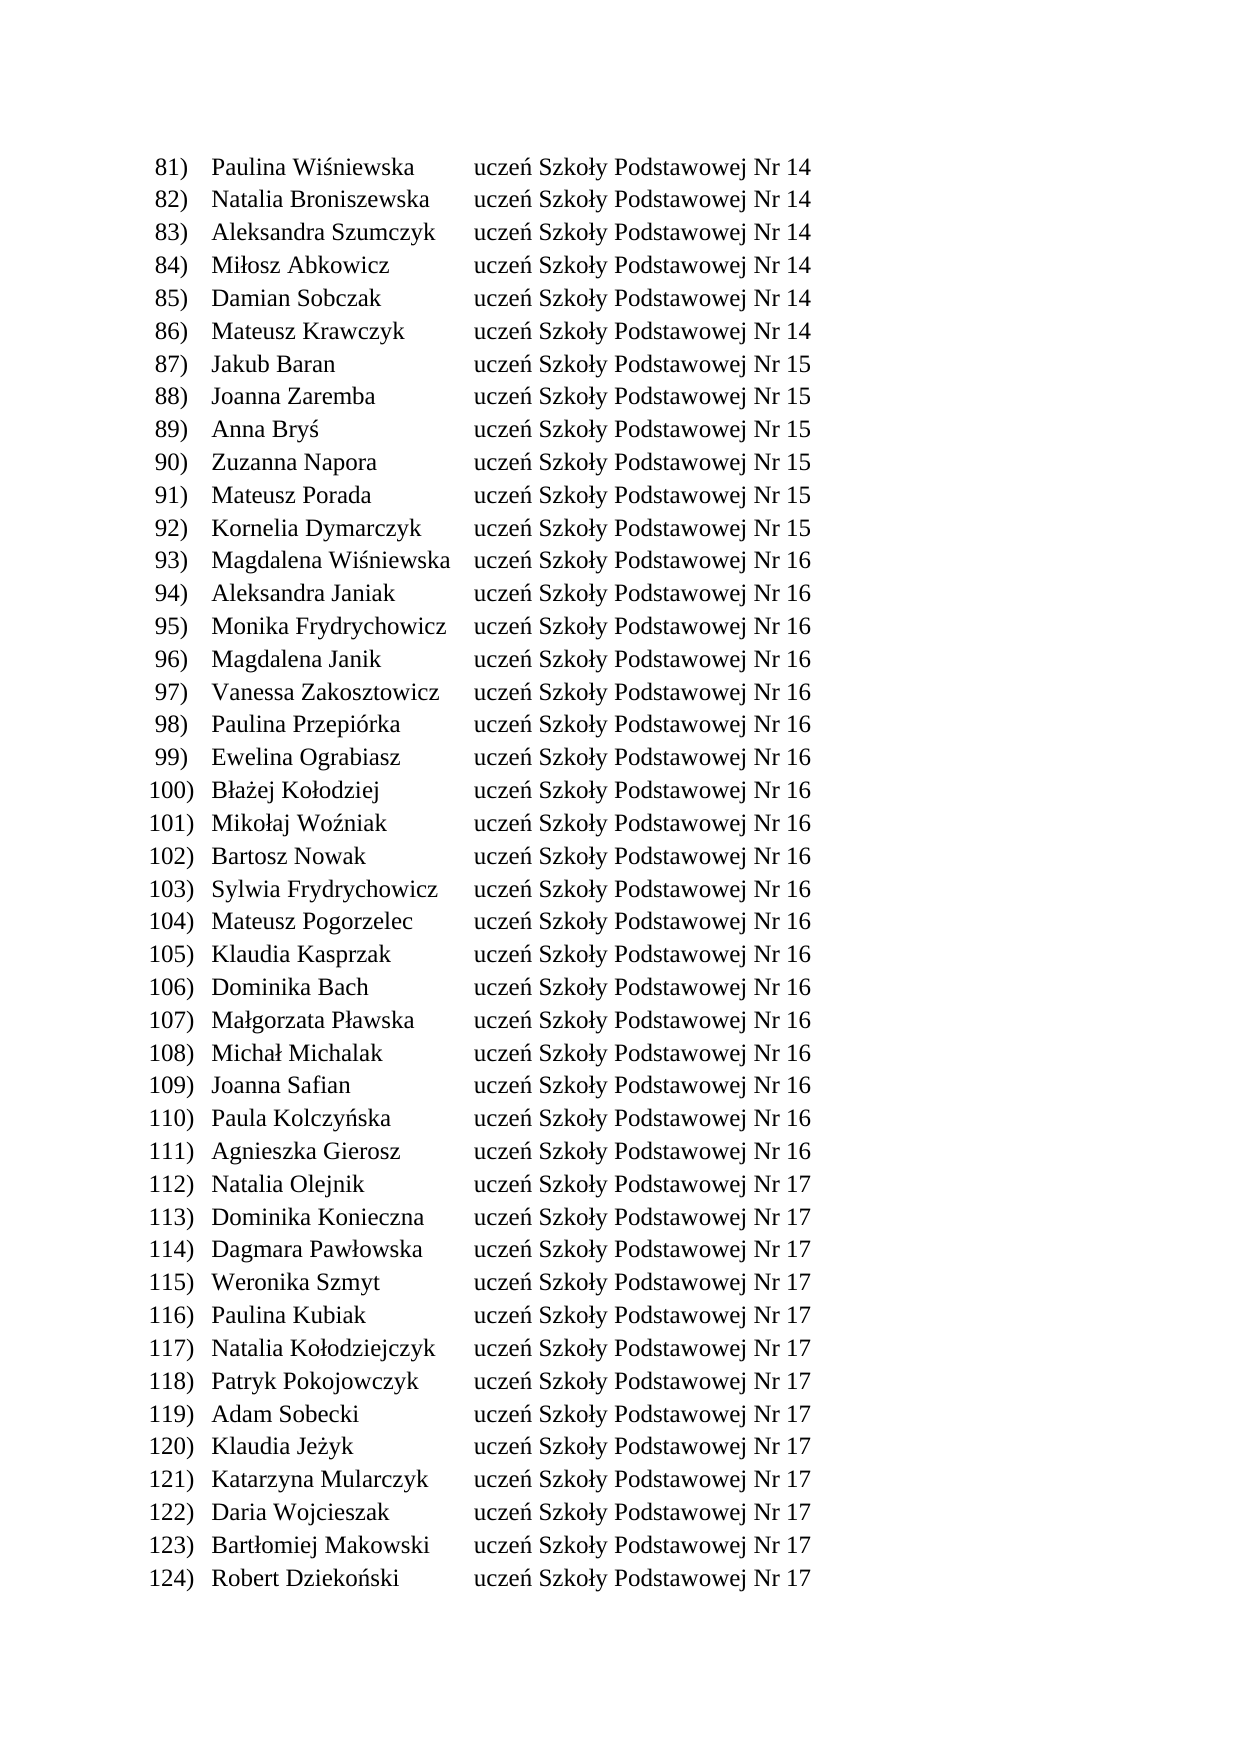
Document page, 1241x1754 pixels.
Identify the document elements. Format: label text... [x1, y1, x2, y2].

table_cell Dagmara Pawłowska [204, 1231, 466, 1263]
table_cell uczeń Szkoły Podstawowej Nr 16 [466, 1066, 1066, 1099]
table_cell uczeń Szkoły Podstawowej Nr 16 [466, 574, 1066, 607]
table_cell Bartłomiej Makowski [204, 1526, 466, 1559]
table_cell Klaudia Jeżyk [204, 1428, 466, 1460]
table_cell uczeń Szkoły Podstawowej Nr 14 [466, 312, 1066, 344]
table_cell [146, 312, 204, 344]
table_cell [146, 148, 204, 181]
table_cell [146, 1395, 204, 1427]
table_cell Natalia Olejnik [204, 1165, 466, 1198]
table_cell uczeń Szkoły Podstawowej Nr 16 [466, 1132, 1066, 1165]
table_cell [146, 541, 204, 574]
table_cell [146, 1329, 204, 1362]
table_cell Mikołaj Woźniak [204, 804, 466, 837]
table_cell uczeń Szkoły Podstawowej Nr 16 [466, 837, 1066, 869]
table_cell Katarzyna Mularczyk [204, 1460, 466, 1493]
table_cell Joanna Safian [204, 1066, 466, 1099]
table_cell Weronika Szmyt [204, 1263, 466, 1296]
table_cell uczeń Szkoły Podstawowej Nr 16 [466, 706, 1066, 738]
table_cell [146, 1034, 204, 1066]
table_cell uczeń Szkoły Podstawowej Nr 17 [466, 1329, 1066, 1362]
table_cell uczeń Szkoły Podstawowej Nr 14 [466, 148, 1066, 181]
table_cell [146, 903, 204, 935]
table_cell Paulina Przepiórka [204, 706, 466, 738]
table_cell [146, 1428, 204, 1460]
table_cell [146, 574, 204, 607]
table_cell [146, 1559, 204, 1591]
table_cell [146, 410, 204, 443]
table_cell [146, 1099, 204, 1132]
table_cell uczeń Szkoły Podstawowej Nr 15 [466, 476, 1066, 509]
table_cell Mateusz Porada [204, 476, 466, 509]
table_cell Monika Frydrychowicz [204, 607, 466, 640]
table_cell [146, 1263, 204, 1296]
table_cell [146, 771, 204, 804]
table_cell Małgorzata Pławska [204, 1001, 466, 1034]
table_cell uczeń Szkoły Podstawowej Nr 15 [466, 378, 1066, 410]
table_cell uczeń Szkoły Podstawowej Nr 17 [466, 1428, 1066, 1460]
table_cell [146, 345, 204, 377]
table_cell uczeń Szkoły Podstawowej Nr 16 [466, 1099, 1066, 1132]
table_cell uczeń Szkoły Podstawowej Nr 16 [466, 541, 1066, 574]
table_cell [146, 640, 204, 673]
table_cell Ewelina Ograbiasz [204, 738, 466, 771]
table_cell [146, 476, 204, 509]
table_cell uczeń Szkoły Podstawowej Nr 17 [466, 1493, 1066, 1526]
table_cell uczeń Szkoły Podstawowej Nr 14 [466, 181, 1066, 213]
table_cell [146, 246, 204, 279]
table_cell Daria Wojcieszak [204, 1493, 466, 1526]
table_cell uczeń Szkoły Podstawowej Nr 15 [466, 443, 1066, 476]
table_cell [146, 213, 204, 246]
table_cell [146, 1231, 204, 1263]
table_cell uczeń Szkoły Podstawowej Nr 17 [466, 1395, 1066, 1427]
table_cell Vanessa Zakosztowicz [204, 673, 466, 706]
table_cell uczeń Szkoły Podstawowej Nr 16 [466, 640, 1066, 673]
table_cell Klaudia Kasprzak [204, 935, 466, 968]
table_cell [146, 804, 204, 837]
table_cell Kornelia Dymarczyk [204, 509, 466, 541]
table_cell uczeń Szkoły Podstawowej Nr 16 [466, 771, 1066, 804]
table_cell [146, 870, 204, 902]
table_cell Damian Sobczak [204, 279, 466, 312]
table_cell uczeń Szkoły Podstawowej Nr 15 [466, 345, 1066, 377]
table_cell [146, 1001, 204, 1034]
table_cell [146, 837, 204, 869]
table_cell Błażej Kołodziej [204, 771, 466, 804]
table_cell uczeń Szkoły Podstawowej Nr 15 [466, 410, 1066, 443]
table_cell Magdalena Janik [204, 640, 466, 673]
table_cell Miłosz Abkowicz [204, 246, 466, 279]
table_cell Zuzanna Napora [204, 443, 466, 476]
table_cell [146, 968, 204, 1001]
table_cell [146, 1296, 204, 1329]
table_cell [146, 1198, 204, 1231]
table_cell Dominika Bach [204, 968, 466, 1001]
table_cell Dominika Konieczna [204, 1198, 466, 1231]
table_cell [146, 443, 204, 476]
table_cell uczeń Szkoły Podstawowej Nr 16 [466, 1034, 1066, 1066]
table_cell Natalia Kołodziejczyk [204, 1329, 466, 1362]
table_cell Michał Michalak [204, 1034, 466, 1066]
table_cell Bartosz Nowak [204, 837, 466, 869]
table_cell Adam Sobecki [204, 1395, 466, 1427]
table_cell [146, 1526, 204, 1559]
table_cell uczeń Szkoły Podstawowej Nr 16 [466, 607, 1066, 640]
table_cell uczeń Szkoły Podstawowej Nr 16 [466, 935, 1066, 968]
table_cell uczeń Szkoły Podstawowej Nr 14 [466, 279, 1066, 312]
table_cell Mateusz Pogorzelec [204, 903, 466, 935]
table_cell [146, 1493, 204, 1526]
table_cell uczeń Szkoły Podstawowej Nr 14 [466, 213, 1066, 246]
table_cell Robert Dziekoński [204, 1559, 466, 1591]
table_cell [146, 607, 204, 640]
table_cell Aleksandra Szumczyk [204, 213, 466, 246]
table_cell uczeń Szkoły Podstawowej Nr 17 [466, 1460, 1066, 1493]
table_cell Paulina Kubiak [204, 1296, 466, 1329]
table_cell uczeń Szkoły Podstawowej Nr 14 [466, 246, 1066, 279]
table_cell [146, 1066, 204, 1099]
table_cell Sylwia Frydrychowicz [204, 870, 466, 902]
table_cell Mateusz Krawczyk [204, 312, 466, 344]
table_cell uczeń Szkoły Podstawowej Nr 17 [466, 1165, 1066, 1198]
table_cell [146, 1165, 204, 1198]
table_cell Joanna Zaremba [204, 378, 466, 410]
table_cell uczeń Szkoły Podstawowej Nr 16 [466, 673, 1066, 706]
table_cell [146, 509, 204, 541]
table_cell [146, 706, 204, 738]
table_cell uczeń Szkoły Podstawowej Nr 17 [466, 1296, 1066, 1329]
table_cell uczeń Szkoły Podstawowej Nr 16 [466, 870, 1066, 902]
table_cell uczeń Szkoły Podstawowej Nr 16 [466, 738, 1066, 771]
table_cell uczeń Szkoły Podstawowej Nr 17 [466, 1198, 1066, 1231]
table_cell [146, 181, 204, 213]
table_cell Patryk Pokojowczyk [204, 1362, 466, 1394]
table_cell Natalia Broniszewska [204, 181, 466, 213]
table_cell Paulina Wiśniewska [204, 148, 466, 181]
table_cell [146, 1132, 204, 1165]
table_cell uczeń Szkoły Podstawowej Nr 16 [466, 804, 1066, 837]
table_cell [146, 738, 204, 771]
table_cell [146, 1362, 204, 1394]
table_cell uczeń Szkoły Podstawowej Nr 17 [466, 1263, 1066, 1296]
table_cell uczeń Szkoły Podstawowej Nr 16 [466, 968, 1066, 1001]
table_cell Agnieszka Gierosz [204, 1132, 466, 1165]
table_cell Jakub Baran [204, 345, 466, 377]
table_cell [146, 1460, 204, 1493]
table_cell uczeń Szkoły Podstawowej Nr 17 [466, 1559, 1066, 1591]
table_cell uczeń Szkoły Podstawowej Nr 17 [466, 1526, 1066, 1559]
table_cell [146, 935, 204, 968]
table_cell [146, 378, 204, 410]
table_cell Paula Kolczyńska [204, 1099, 466, 1132]
table_cell [146, 673, 204, 706]
table_cell Anna Bryś [204, 410, 466, 443]
table_cell uczeń Szkoły Podstawowej Nr 16 [466, 903, 1066, 935]
table_cell Aleksandra Janiak [204, 574, 466, 607]
table_cell uczeń Szkoły Podstawowej Nr 15 [466, 509, 1066, 541]
table_cell uczeń Szkoły Podstawowej Nr 17 [466, 1362, 1066, 1394]
table_cell Magdalena Wiśniewska [204, 541, 466, 574]
table_cell uczeń Szkoły Podstawowej Nr 17 [466, 1231, 1066, 1263]
table_cell uczeń Szkoły Podstawowej Nr 16 [466, 1001, 1066, 1034]
table_cell [146, 279, 204, 312]
